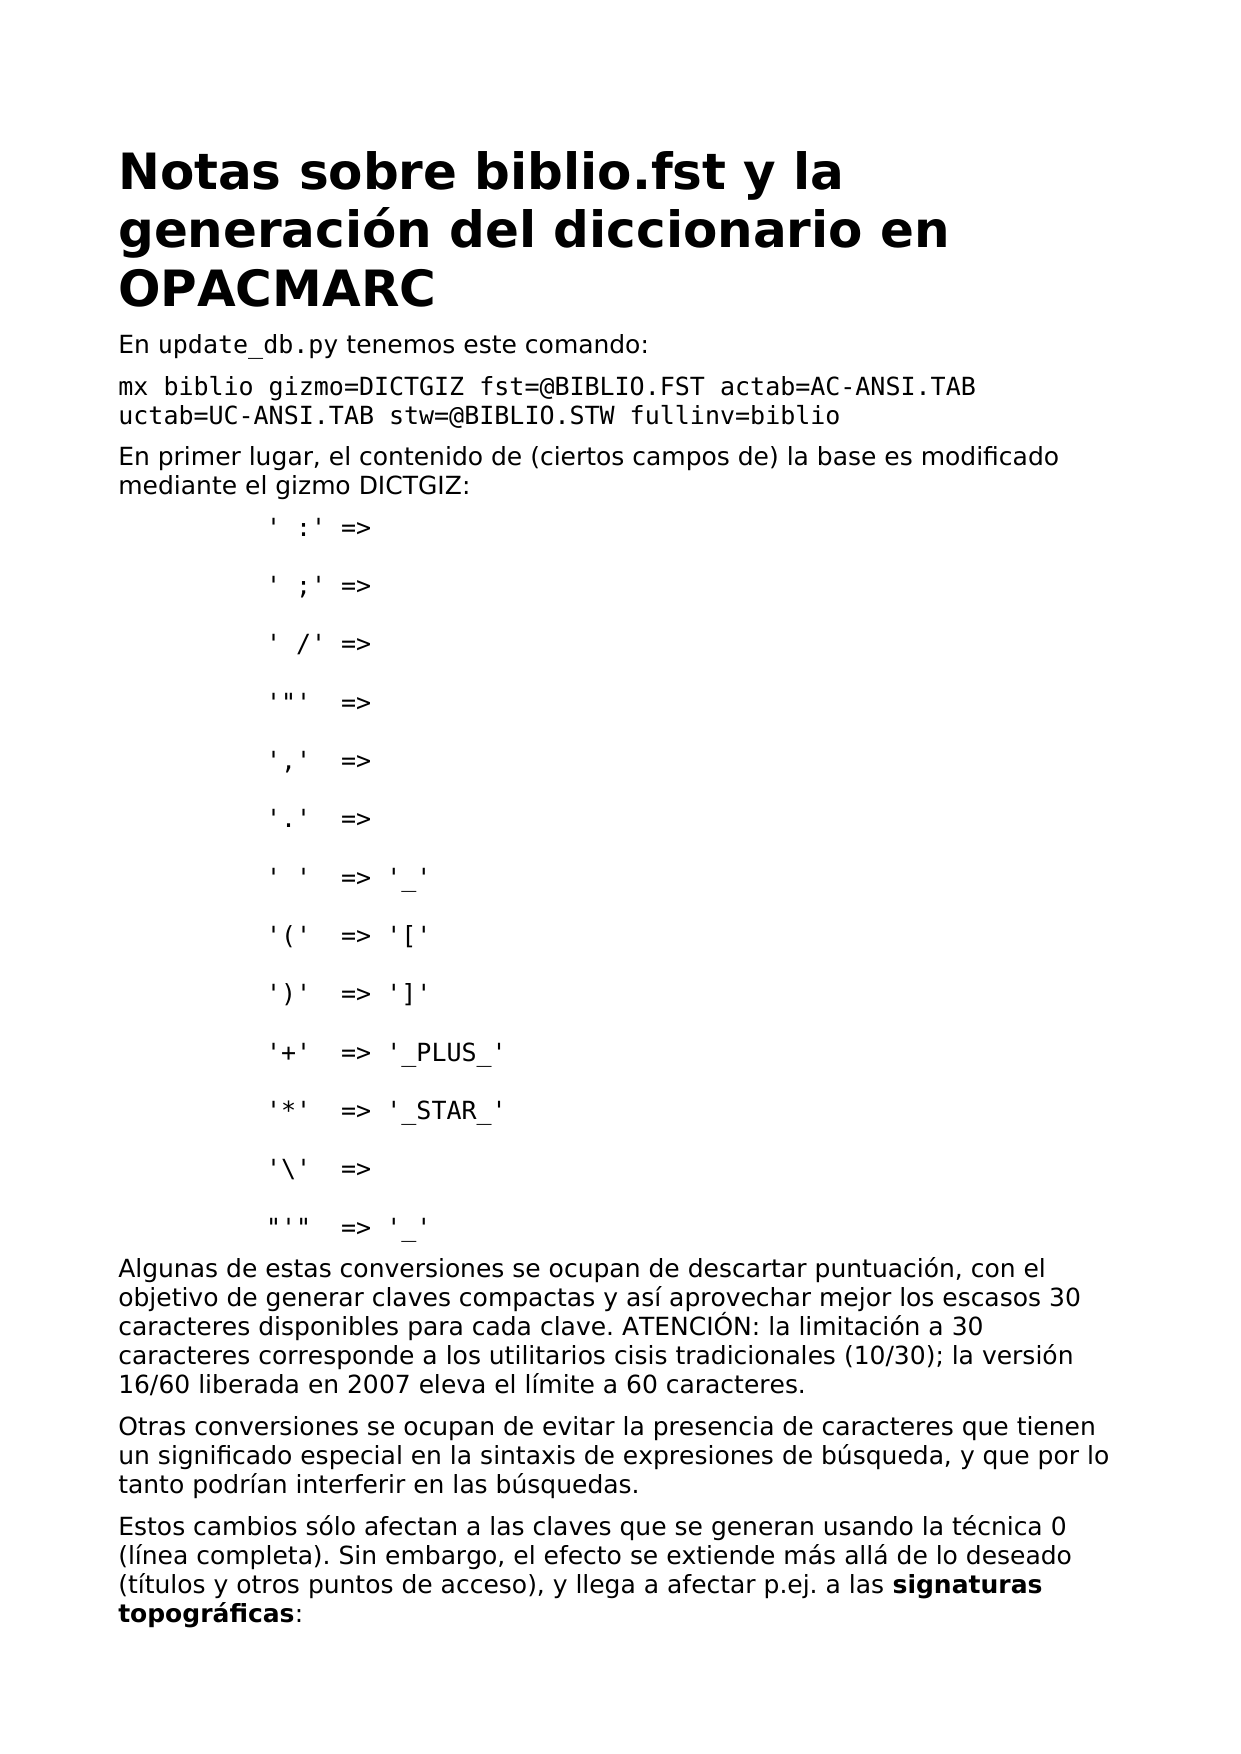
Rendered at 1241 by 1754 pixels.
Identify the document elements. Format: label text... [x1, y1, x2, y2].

text En primer lugar, el contenido de (ciertos campos de) la base es modificado mediante el gizmo DICTGIZ: [118, 442, 1122, 500]
text Otras conversiones se ocupan de evitar la presencia de caracteres que tienen un significado especial en la sintaxis de expresiones de búsqueda, y que por lo tanto podrían interferir en las búsquedas. [118, 1412, 1122, 1500]
text mx biblio gizmo=DICTGIZ fst=@BIBLIO.FST actab=AC-ANSI.TAB uctab=UC-ANSI.TAB stw=@BIBLIO.STW fullinv=biblio [118, 372, 1122, 430]
text En update_db.py tenemos este comando: [118, 330, 1122, 359]
text Algunas de estas conversiones se ocupan de descartar puntuación, con el objetivo de generar claves compactas y así aprovechar mejor los escasos 30 caracteres disponibles para cada clave. ATENCIÓN: la limitación a 30 caracteres corresponde a los utilitarios cisis tradicionales (10/30); la versión 16/60 liberada en 2007 eleva el límite a 60 caracteres. [118, 1254, 1122, 1400]
text Estos cambios sólo afectan a las claves que se generan usando la técnica 0 (línea completa). Sin embargo, el efecto se extiende más allá de lo deseado (títulos y otros puntos de acceso), y llega a afectar p.ej. a las signaturas topográficas: [118, 1512, 1122, 1629]
text ' :' => ' ;' => ' /' => '"' => ',' => '.' => ' ' => '_' '(' => '[' ')' => ']' '+' => '_PLUS_' '*' => '_STAR_' '\' => "'" => '_' [118, 513, 1122, 1242]
subtitle Notas sobre biblio.fst y la generación del diccionario en OPACMARC [118, 143, 1122, 318]
